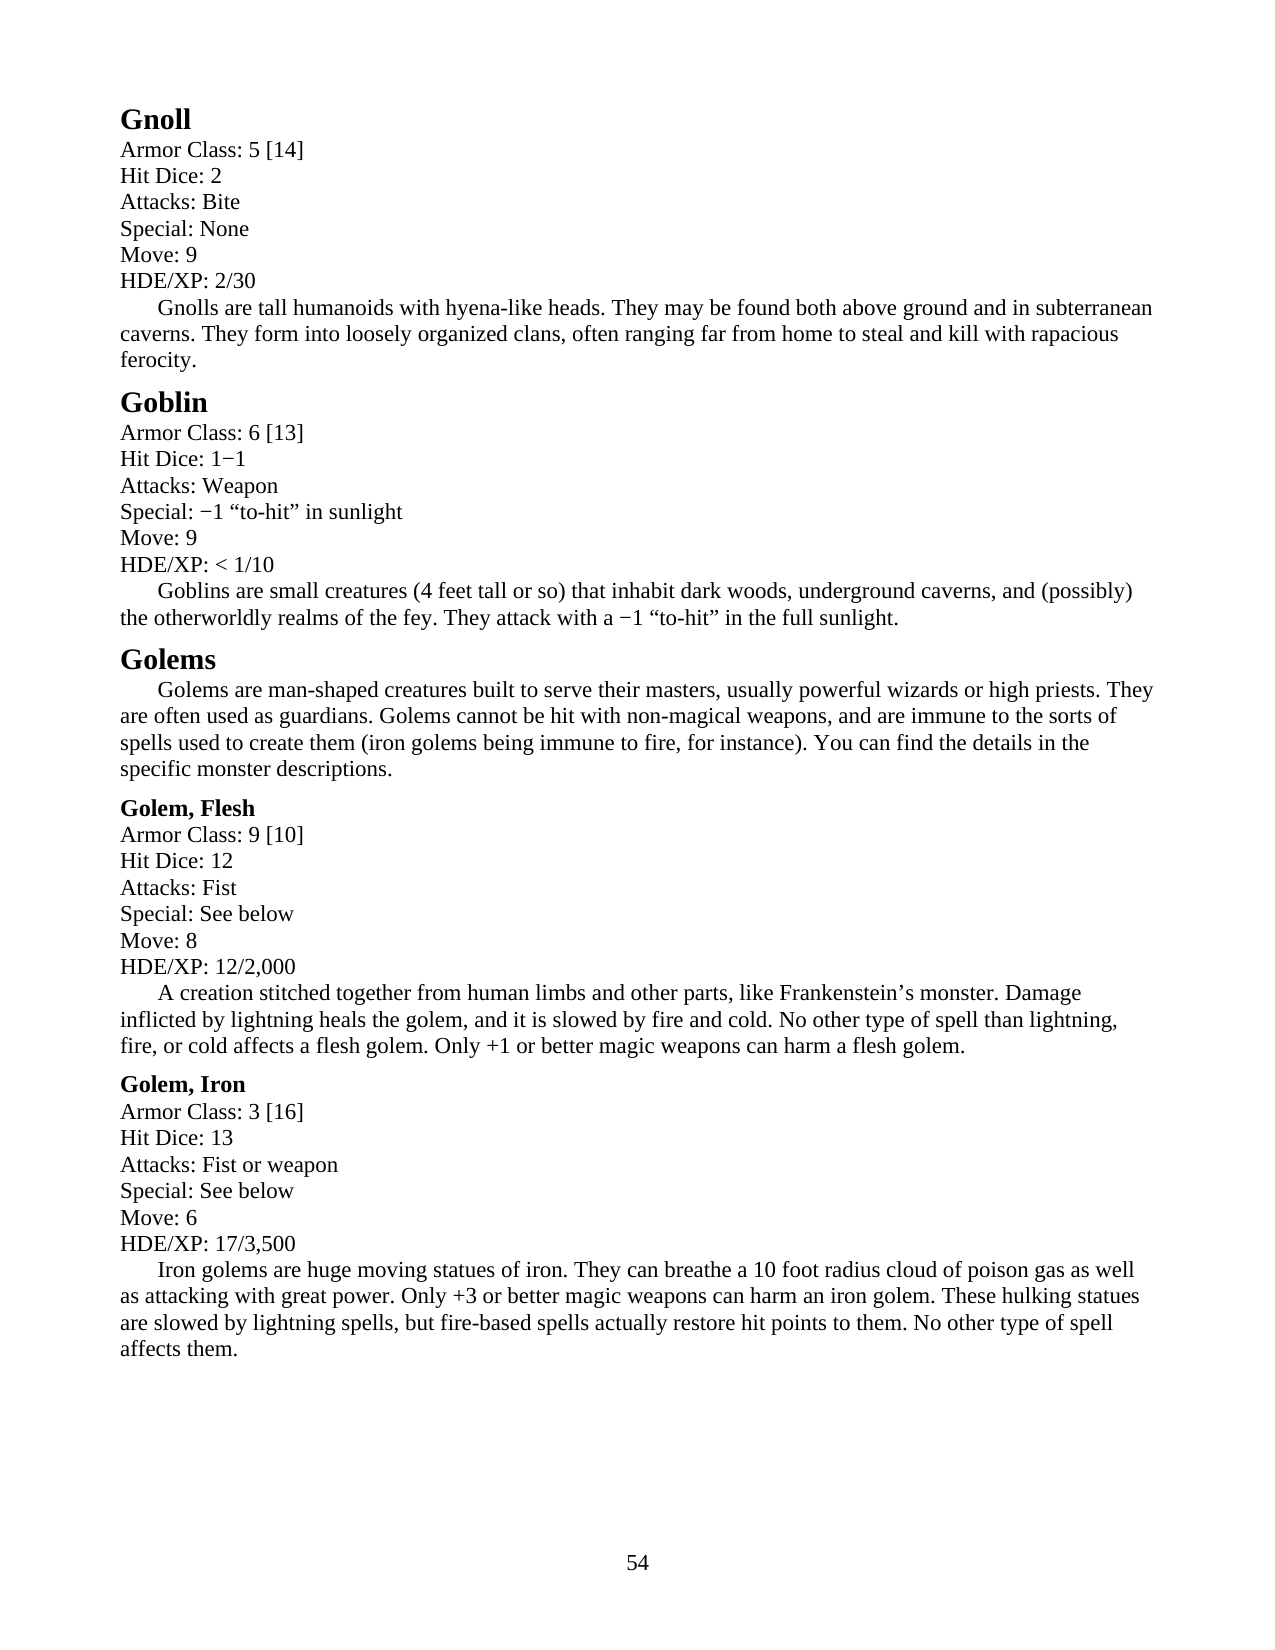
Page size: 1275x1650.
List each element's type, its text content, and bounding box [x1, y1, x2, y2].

text HDE/XP: 12/2,000 [120, 953, 1155, 979]
text Golems are man-shaped creatures built to serve their masters, usually powerful wizards or high priests. They are often used as guardians. Golems cannot be hit with non-magical weapons, and are immune to the sorts of spells used to create them (iron golems being immune to fire, for instance). You can find the details in the specific monster descriptions. [120, 676, 1155, 782]
text Armor Class: 3 [16] [120, 1098, 1155, 1124]
subtitle Golem, Iron [120, 1070, 1155, 1098]
text Hit Dice: 2 [120, 162, 1155, 188]
text Hit Dice: 1−1 [120, 445, 1155, 472]
text Hit Dice: 12 [120, 848, 1155, 874]
text Attacks: Weapon [120, 472, 1155, 498]
text Armor Class: 6 [13] [120, 419, 1155, 445]
text Move: 8 [120, 927, 1155, 953]
text A creation stitched together from human limbs and other parts, like Frankenstein’s monster. Damage inflicted by lightning heals the golem, and it is slowed by fire and cold. No other type of spell than lightning, fire, or cold affects a flesh golem. Only +1 or better magic weapons can harm a flesh golem. [120, 979, 1155, 1058]
text Goblins are small creatures (4 feet tall or so) that inhabit dark woods, underground caverns, and (possibly) the otherworldly realms of the fey. They attack with a −1 “to-hit” in the full sunlight. [120, 577, 1155, 630]
subtitle Goblin [120, 385, 1155, 419]
text Attacks: Fist or weapon [120, 1151, 1155, 1177]
text Gnolls are tall humanoids with hyena-like heads. They may be found both above ground and in subterranean caverns. They form into loosely organized clans, often ranging far from home to steal and kill with rapacious ferocity. [120, 294, 1155, 373]
text Move: 6 [120, 1203, 1155, 1230]
text Attacks: Fist [120, 874, 1155, 900]
text Special: −1 “to-hit” in sunlight [120, 498, 1155, 524]
text Armor Class: 9 [10] [120, 821, 1155, 848]
text Special: See below [120, 900, 1155, 927]
text Special: See below [120, 1177, 1155, 1203]
text Hit Dice: 13 [120, 1124, 1155, 1151]
subtitle Gnoll [120, 101, 1155, 136]
text Iron golems are huge moving statues of iron. They can breathe a 10 foot radius cloud of poison gas as well as attacking with great power. Only +3 or better magic weapons can harm an iron golem. These hulking statues are slowed by lightning spells, but fire-based spells actually restore hit points to them. No other type of spell affects them. [120, 1256, 1155, 1362]
text Armor Class: 5 [14] [120, 136, 1155, 162]
text Move: 9 [120, 524, 1155, 551]
text HDE/XP: < 1/10 [120, 551, 1155, 577]
text HDE/XP: 2/30 [120, 267, 1155, 294]
subtitle Golem, Flesh [120, 793, 1155, 821]
text Special: None [120, 215, 1155, 241]
subtitle Golems [120, 642, 1155, 676]
text Attacks: Bite [120, 188, 1155, 215]
text HDE/XP: 17/3,500 [120, 1230, 1155, 1256]
text Move: 9 [120, 241, 1155, 267]
